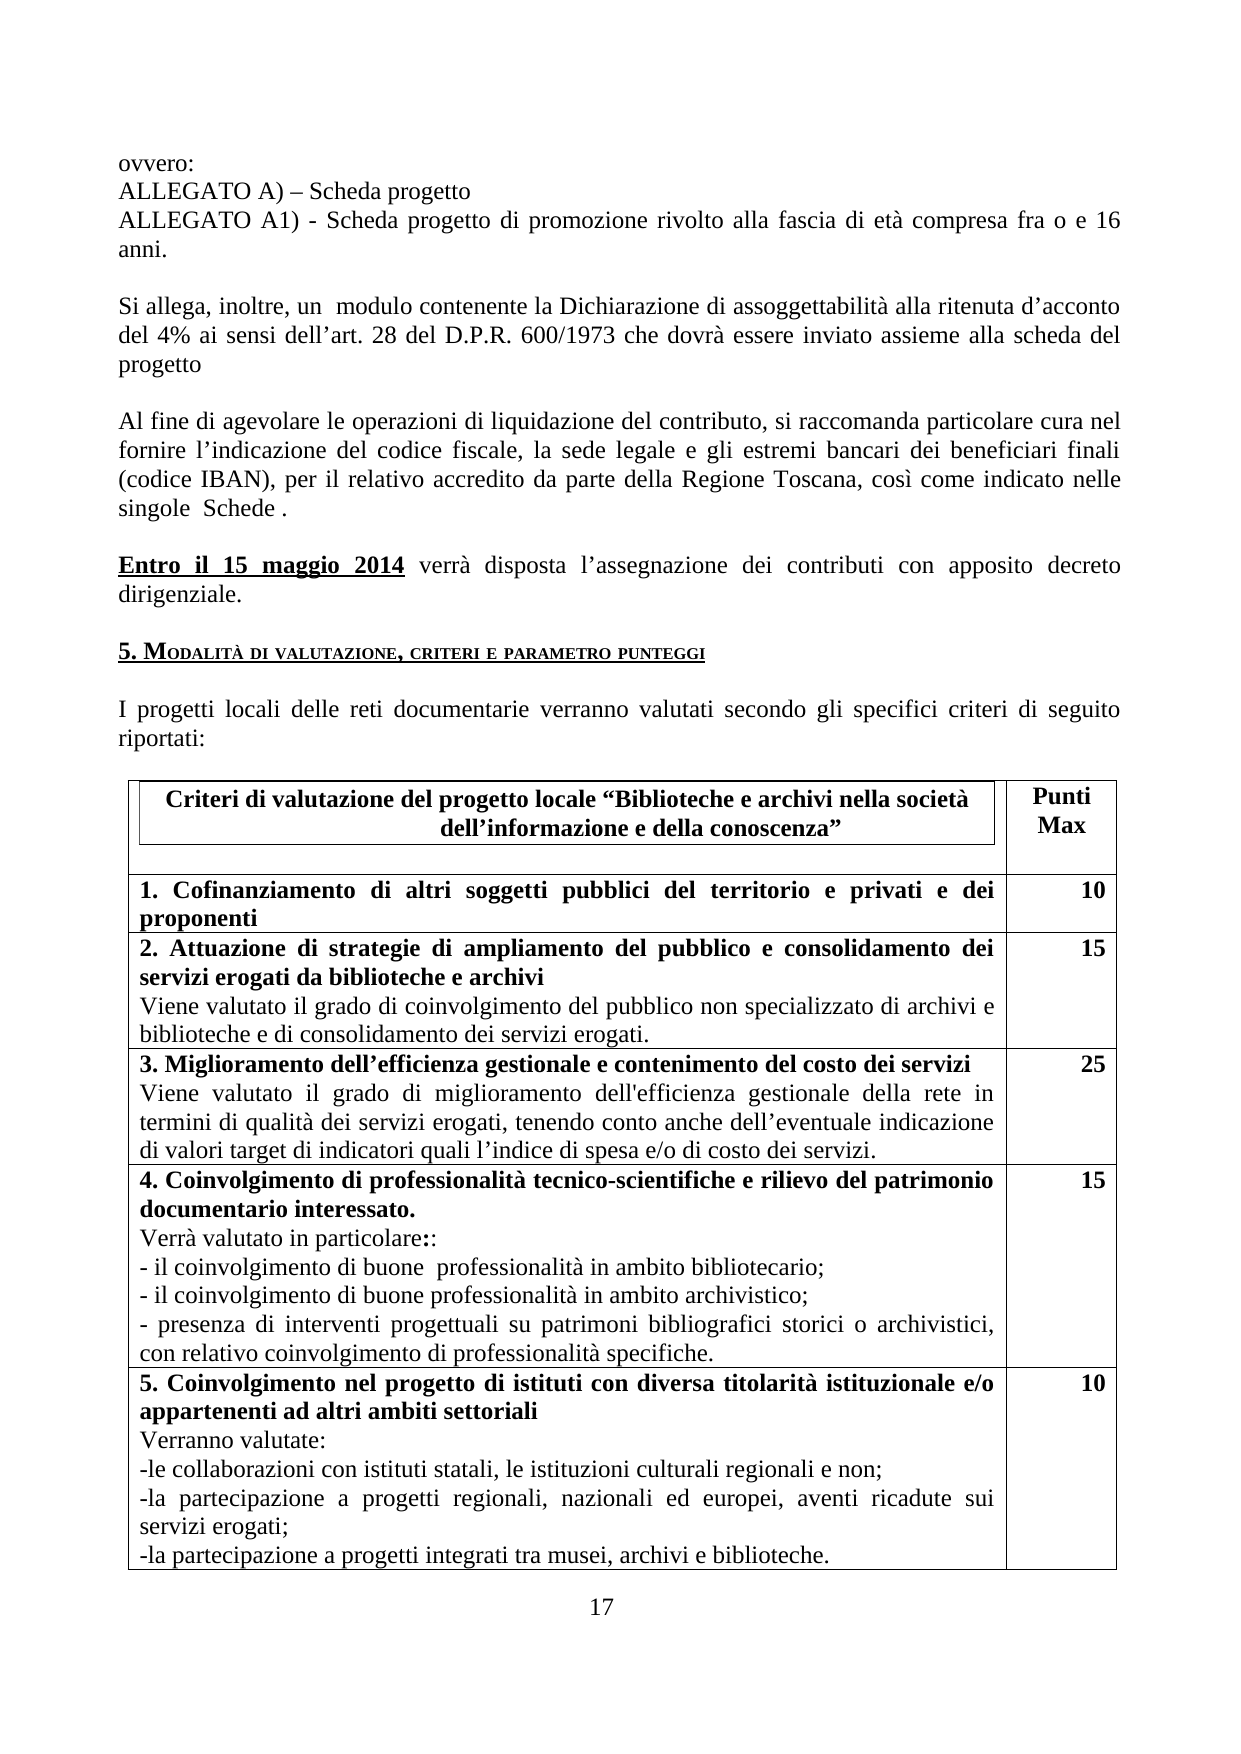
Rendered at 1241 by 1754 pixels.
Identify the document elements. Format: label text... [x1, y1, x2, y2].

table_header Punti Max [1007, 781, 1116, 874]
text ALLEGATO A) – Scheda progetto [118, 176, 1122, 205]
text Entro il 15 maggio 2014 verrà disposta l’assegnazione dei contributi con apposito decreto dirigenziale. [118, 550, 1122, 608]
table_cell 10 [1007, 1368, 1116, 1569]
text Al fine di agevolare le operazioni di liquidazione del contributo, si raccomanda particolare cura nel fornire l’indicazione del codice fiscale, la sede legale e gli estremi bancari dei beneficiari finali (codice IBAN), per il relativo accredito da parte della Regione Toscana, così come indicato nelle singole Schede . [118, 406, 1122, 521]
table_cell 2. Attuazione di strategie di ampliamento del pubblico e consolidamento dei servizi erogati da biblioteche e archivi Viene valutato il grado di coinvolgimento del pubblico non specializzato di archivi e biblioteche e di consolidamento dei servizi erogati. [129, 933, 1006, 1048]
table_cell 4. Coinvolgimento di professionalità tecnico-scientifiche e rilievo del patrimonio documentario interessato. Verrà valutato in particolare:: - il coinvolgimento di buone professionalità in ambito bibliotecario; - il coinvolgimento di buone professionalità in ambito archivistico; - presenza di interventi progettuali su patrimoni bibliografici storici o archivistici, con relativo coinvolgimento di professionalità specifiche. [129, 1165, 1006, 1367]
table_cell 25 [1007, 1049, 1116, 1164]
table_cell 1. Cofinanziamento di altri soggetti pubblici del territorio e privati e dei proponenti [129, 875, 1006, 932]
text ALLEGATO A1) - Scheda progetto di promozione rivolto alla fascia di età compresa fra o e 16 anni. [118, 205, 1122, 263]
table_cell 15 [1007, 933, 1116, 1048]
text ovvero: [118, 148, 1122, 176]
table_cell 3. Miglioramento dell’efficienza gestionale e contenimento del costo dei servizi Viene valutato il grado di miglioramento dell'efficienza gestionale della rete in termini di qualità dei servizi erogati, tenendo conto anche dell’eventuale indicazione di valori target di indicatori quali l’indice di spesa e/o di costo dei servizi. [129, 1049, 1006, 1164]
table_cell 15 [1007, 1165, 1116, 1367]
text I progetti locali delle reti documentarie verranno valutati secondo gli specifici criteri di seguito riportati: [118, 694, 1122, 751]
table_header Criteri di valutazione del progetto locale “Biblioteche e archivi nella società dell’informazione e della conoscenza” [129, 781, 1006, 874]
table_cell 10 [1007, 875, 1116, 932]
table_cell 5. Coinvolgimento nel progetto di istituti con diversa titolarità istituzionale e/o appartenenti ad altri ambiti settoriali Verranno valutate: le collaborazioni con istituti statali, le istituzioni culturali regionali e non; la partecipazione a progetti regionali, nazionali ed europei, aventi ricadute sui servizi erogati; la partecipazione a progetti integrati tra musei, archivi e biblioteche. [129, 1368, 1006, 1569]
text Si allega, inoltre, un modulo contenente la Dichiarazione di assoggettabilità alla ritenuta d’acconto del 4% ai sensi dell’art. 28 del D.P.R. 600/1973 che dovrà essere inviato assieme alla scheda del progetto [118, 291, 1122, 378]
text 5. Modalità di valutazione, criteri e parametro punteggi [118, 636, 1122, 665]
